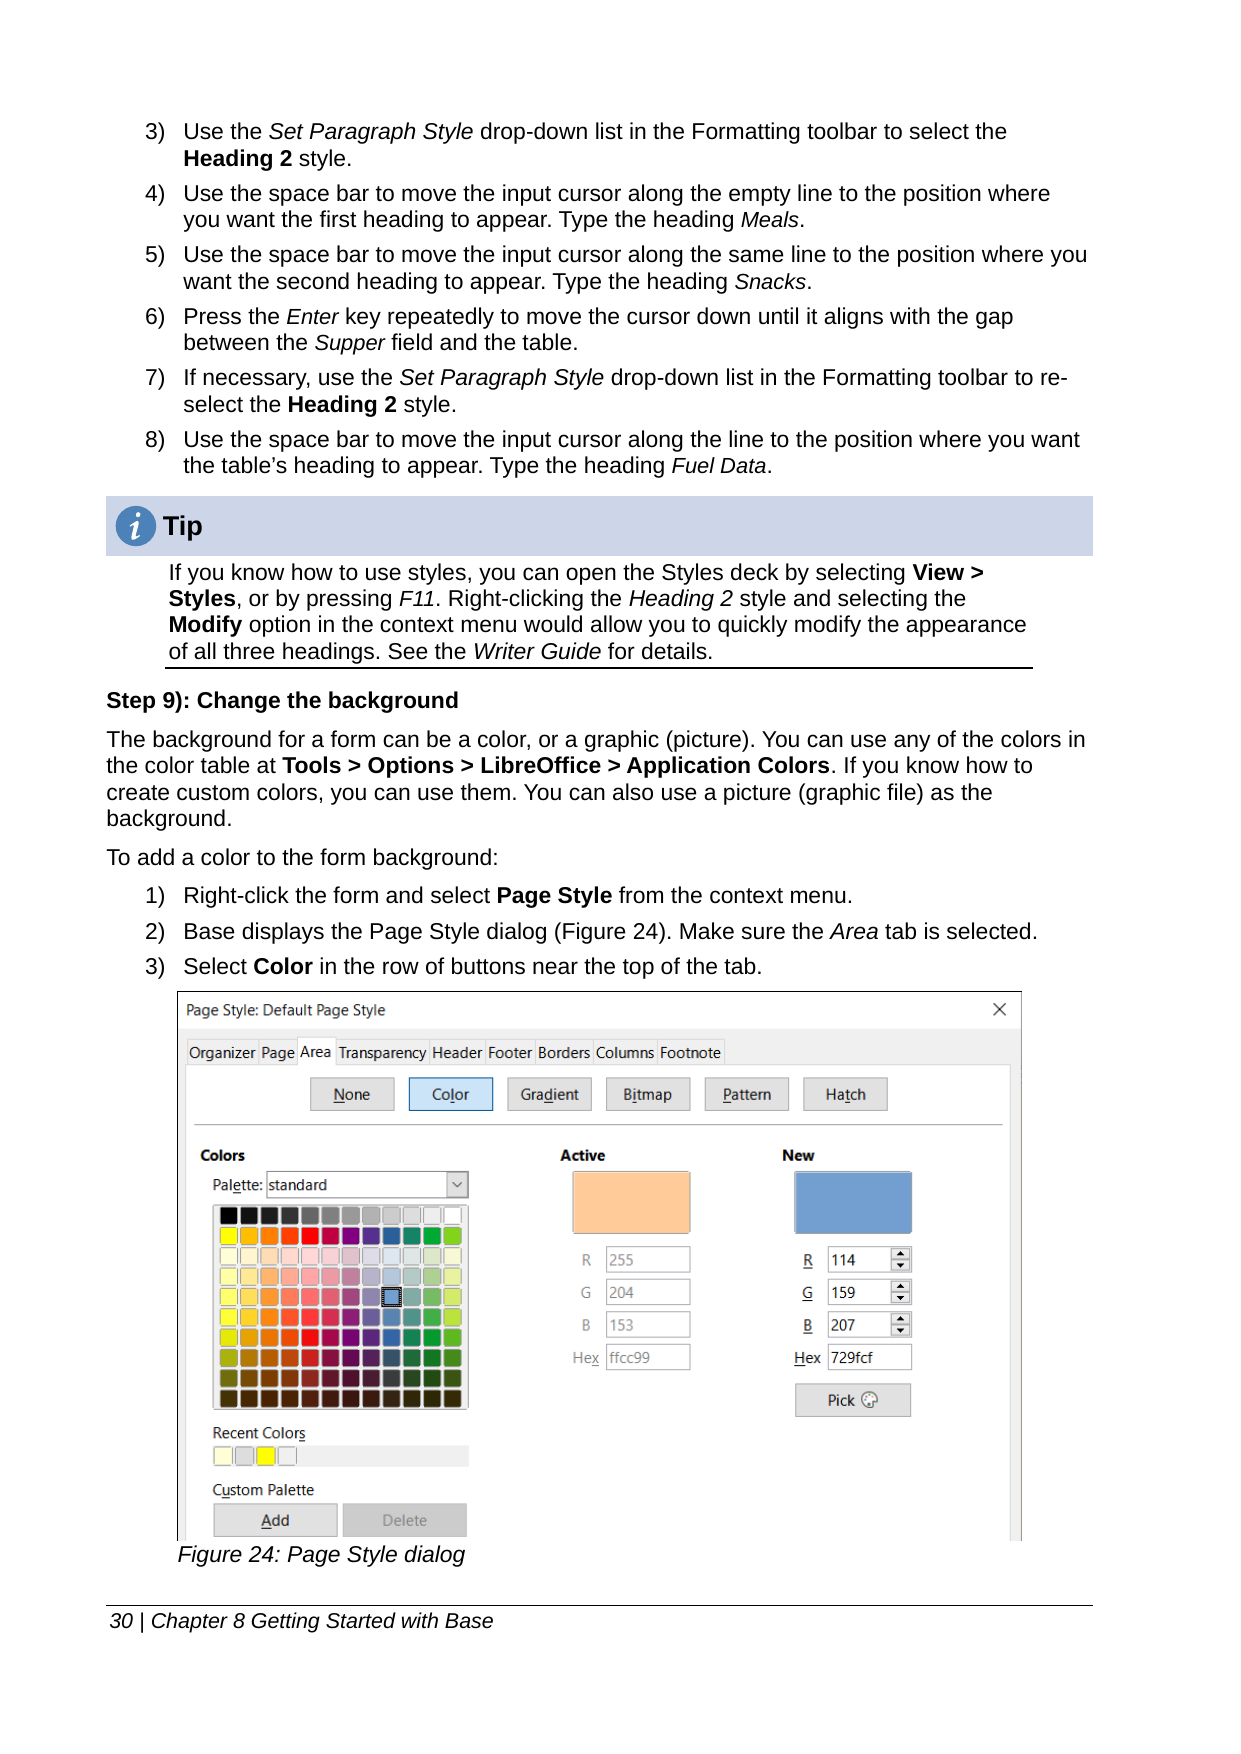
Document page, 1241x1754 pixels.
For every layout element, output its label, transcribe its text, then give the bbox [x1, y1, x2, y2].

list Press the Enter key repeatedly to move the cursor down until it aligns with the gap between the Supper field and the table. [165, 303, 1093, 356]
subtitle Tip [106, 496, 1093, 556]
list Use the space bar to move the input cursor along the same line to the position where you want the second heading to appear. Type the heading Snacks. [165, 241, 1093, 294]
text Step 9: Change the background [106, 687, 1093, 713]
list Select Color in the row of buttons near the top of the tab. [165, 953, 1093, 979]
list Use the space bar to move the input cursor along the empty line to the position where you want the first heading to appear. Type the heading Meals. [165, 180, 1093, 232]
text To add a color to the form background: [106, 844, 1093, 870]
text The background for a form can be a color, or a graphic (picture). You can use any of the colors in the color table at Tools > Options > LibreOffice > Application Colors. If you know how to create custom colors, you can use them. You can also use a picture (graphic file) as the background. [106, 726, 1093, 831]
list If necessary, use the Set Paragraph Style drop-down list in the Formatting toolbar to re-select the Heading 2 style. [165, 364, 1093, 417]
list Use the Set Paragraph Style drop-down list in the Formatting toolbar to select the Heading 2 style. [165, 118, 1093, 171]
list Right-click the form and select Page Style from the context menu. [165, 882, 1093, 909]
text If you know how to use styles, you can open the Styles deck by selecting View > Styles, or by pressing F11. Right-clicking the Heading 2 style and selecting the Modify option in the context menu would allow you to quickly modify the appearance of all three headings. See the Writer Guide for details. [165, 556, 1033, 667]
list Base displays the Page Style dialog (Figure 24). Make sure the Area tab is selected. [165, 918, 1093, 944]
list Use the space bar to move the input cursor along the line to the position where you want the table’s heading to appear. Type the heading Fuel Data. [165, 426, 1093, 479]
picture [178, 992, 1022, 1541]
text Figure 24: Page Style dialog [177, 1541, 1022, 1567]
